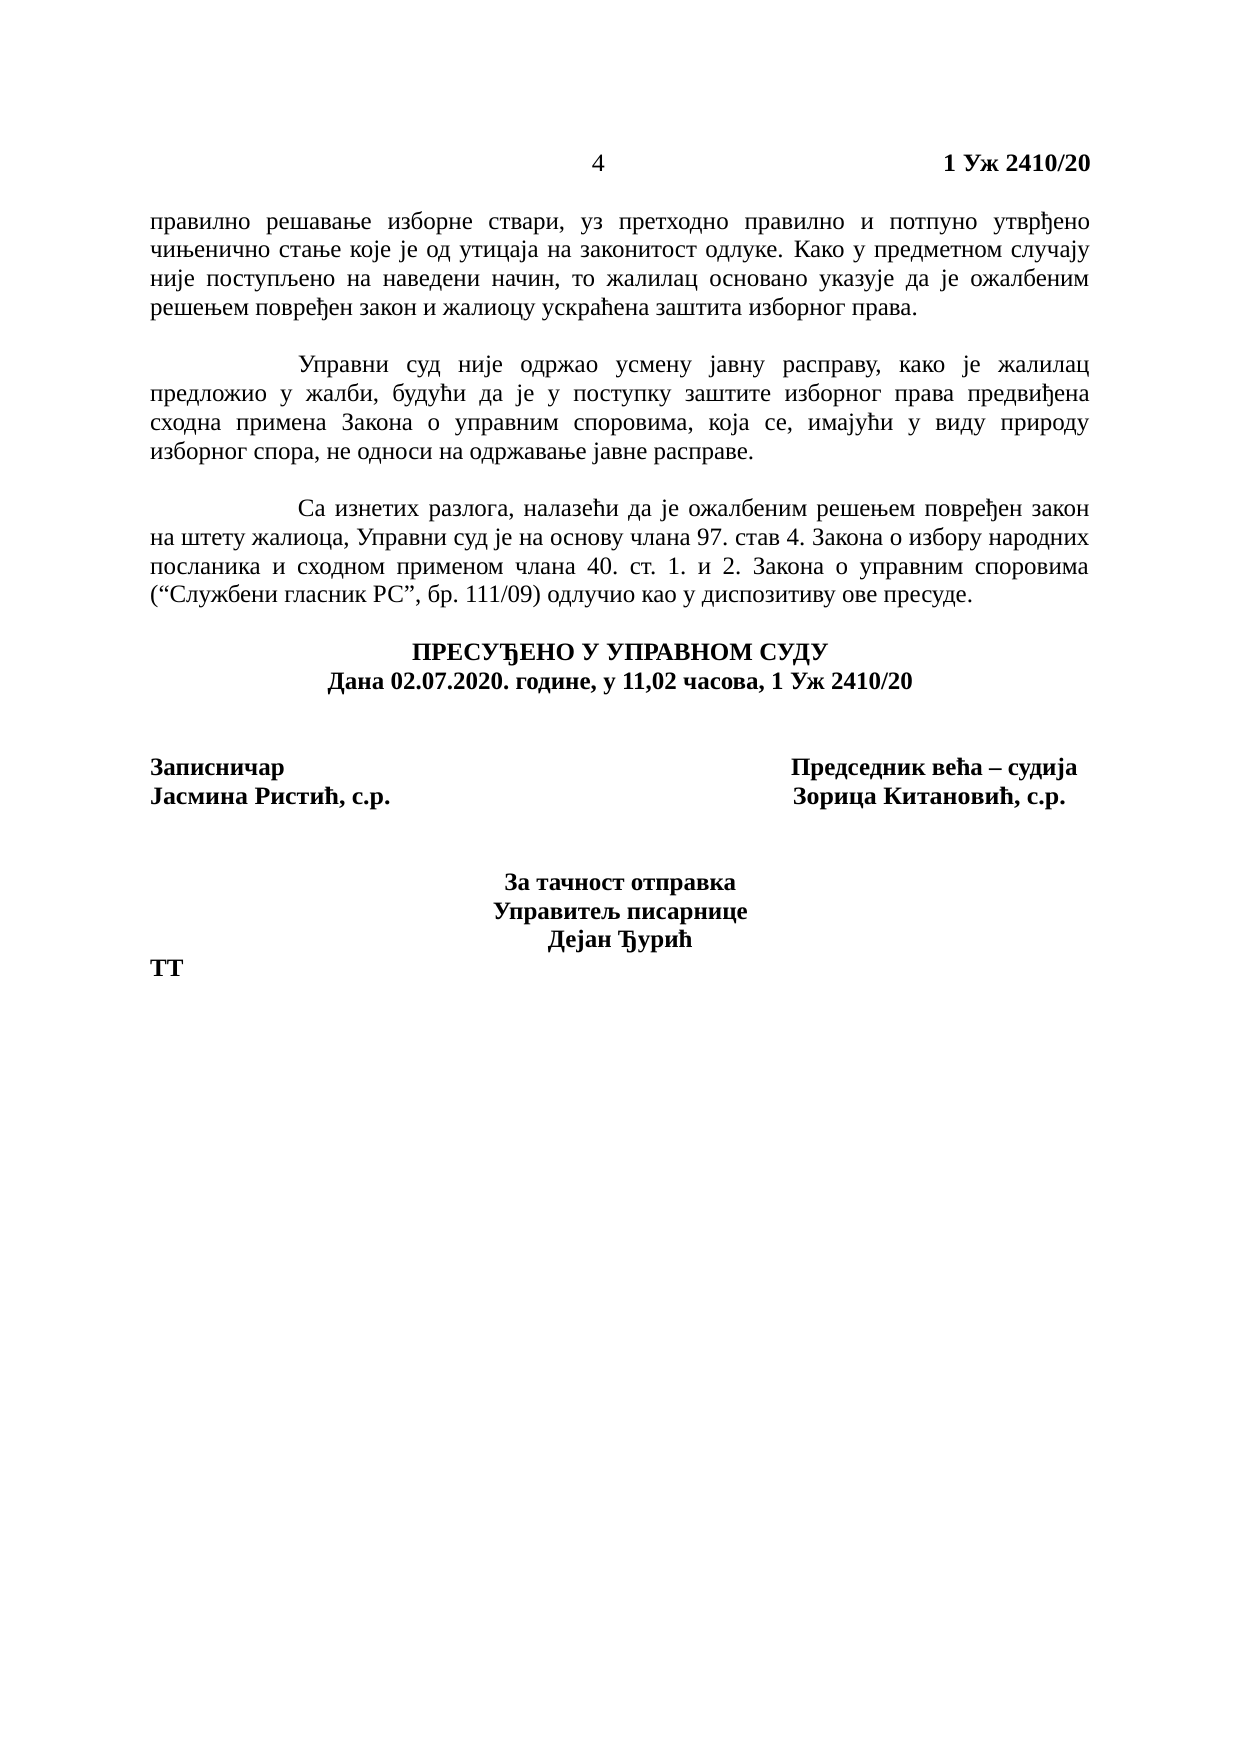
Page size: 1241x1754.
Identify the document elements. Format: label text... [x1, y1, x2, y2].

text За тачност отправка [150, 867, 1090, 896]
text Дана 02.07.2020. године, у 11,02 часова, 1 Уж 2410/20 [150, 666, 1090, 694]
text правилно решавање изборне ствари, уз претходно правилно и потпуно утврђено чињенично стање које је од утицаја на законитост одлуке. Како у предметном случају није поступљено на наведени начин, то жалилац основано указује да је ожалбеним решењем повређен закон и жалиоцу ускраћена заштита изборног права. [150, 206, 1090, 321]
text Јасмина Ристић, с.р. Зорица Китановић, с.р. [150, 781, 1090, 809]
text ПРЕСУЂЕНО У УПРАВНОМ СУДУ [150, 637, 1090, 666]
text Управни суд није одржао усмену јавну расправу, како је жалилац предложио у жалби, будући да је у поступку заштите изборног права предвиђена сходна примена Закона о управним споровима, која се, имајући у виду природу изборног спора, не односи на одржавање јавне расправе. [150, 349, 1090, 464]
text Записничар Председник већа – судија [150, 752, 1090, 781]
text Дејан Ђурић [150, 924, 1090, 953]
text Управитељ писарнице [150, 896, 1090, 924]
text Са изнетих разлога, налазећи да је ожалбеним решењем повређен закон на штету жалиоца, Управни суд је на основу члана 97. став 4. Закона о избору народних посланика и сходном применом члана 40. ст. 1. и 2. Закона о управним споровима (“Службени гласник РС”, бр. 111/09) одлучио као у диспозитиву ове пресуде. [150, 493, 1090, 608]
text ТТ [150, 953, 1090, 982]
